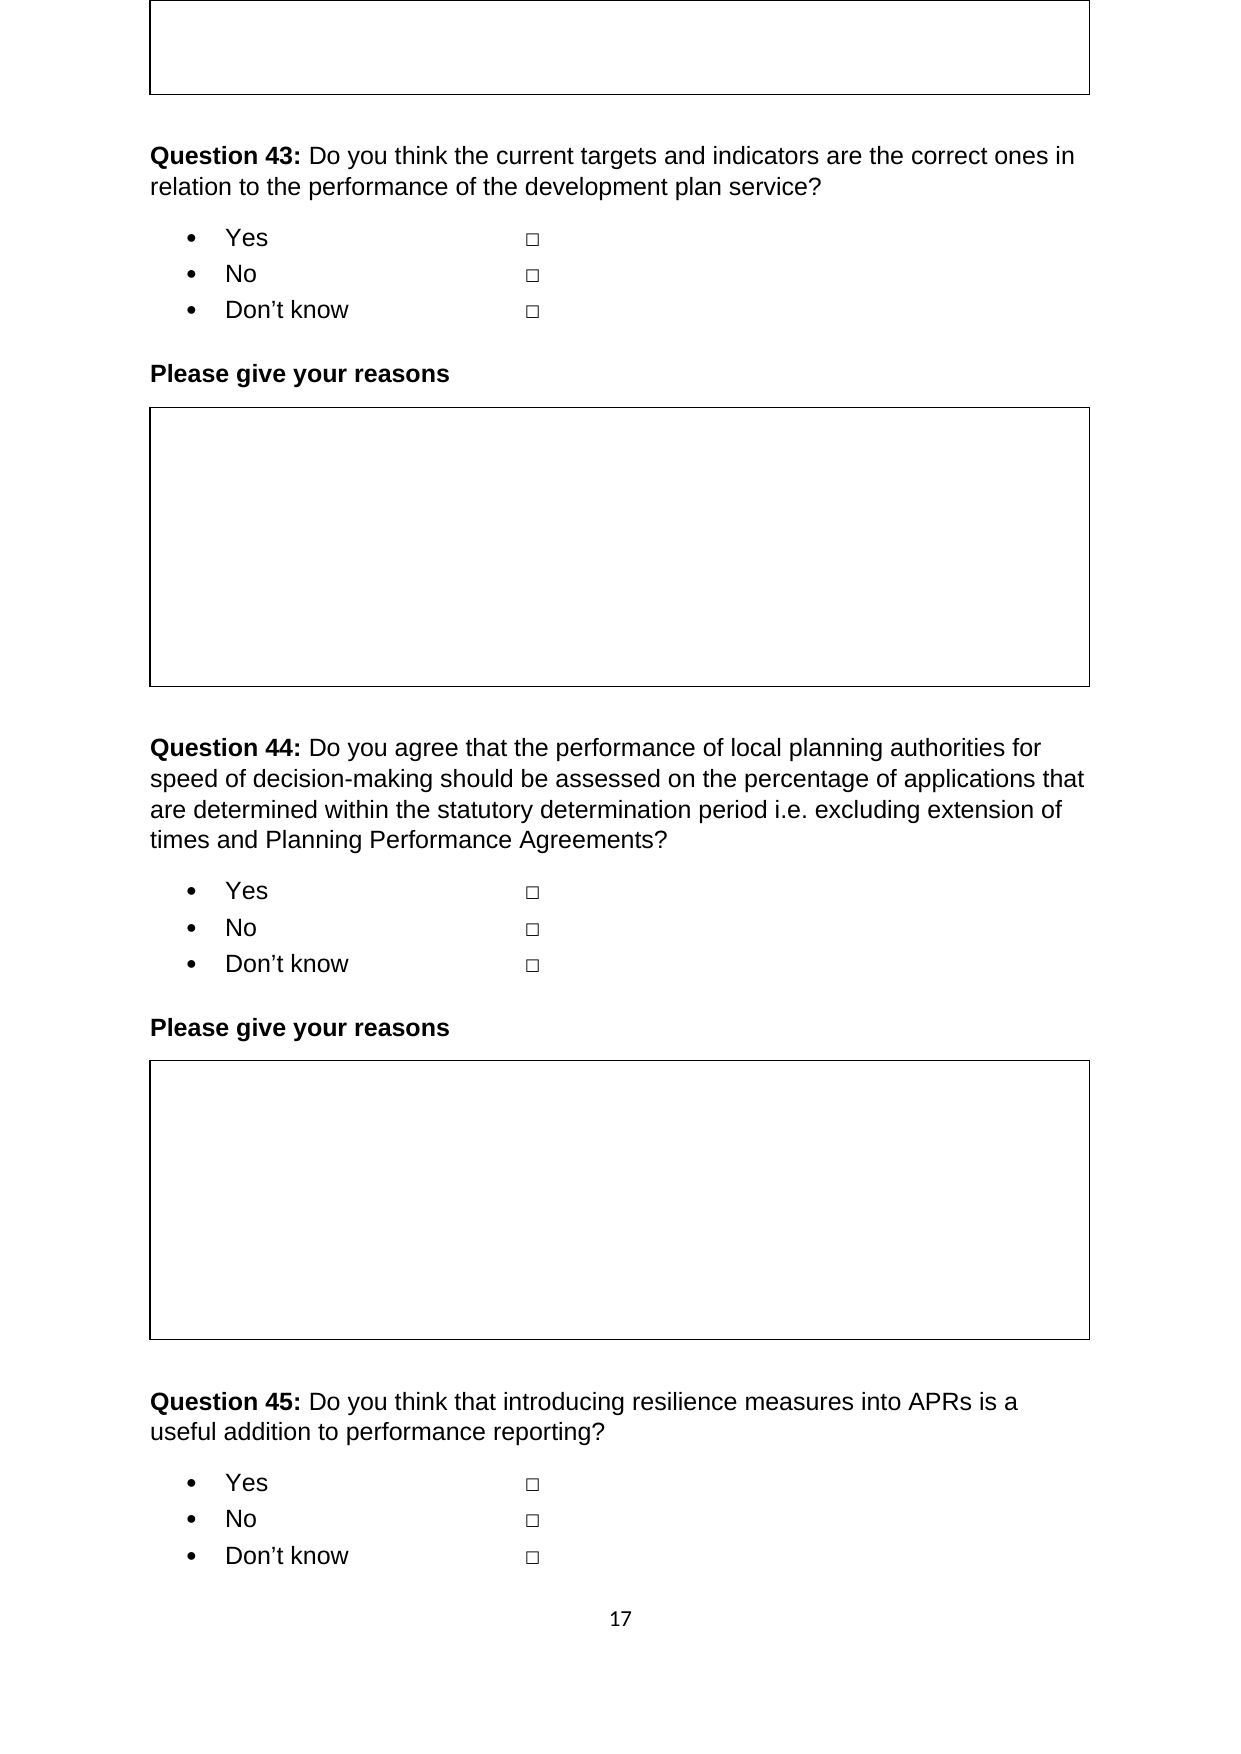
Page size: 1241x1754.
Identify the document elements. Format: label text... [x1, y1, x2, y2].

table_header [151, 1, 1089, 94]
list Yes ☐ [187, 1465, 1090, 1499]
list Yes ☐ [187, 873, 1090, 907]
table_header [151, 1061, 1089, 1339]
list Don’t know ☐ [187, 1537, 1090, 1572]
text Question 44: Do you agree that the performance of local planning authorities for speed of decision-making should be assessed on the percentage of applications that are determined within the statutory determination period i.e. excluding extension of times and Planning Performance Agreements? [150, 733, 1090, 854]
list Yes ☐ [187, 219, 1090, 253]
list Don’t know ☐ [187, 292, 1090, 326]
list No ☐ [187, 909, 1090, 943]
table_header [151, 408, 1089, 686]
text Please give your reasons [150, 1013, 1090, 1041]
text Question 43: Do you think the current targets and indicators are the correct ones in relation to the performance of the development plan service? [150, 141, 1090, 201]
list Don’t know ☐ [187, 946, 1090, 979]
text Please give your reasons [150, 359, 1090, 388]
list No ☐ [187, 256, 1090, 290]
list No ☐ [187, 1501, 1090, 1535]
text Question 45: Do you think that introducing resilience measures into APRs is a useful addition to performance reporting? [150, 1387, 1090, 1446]
